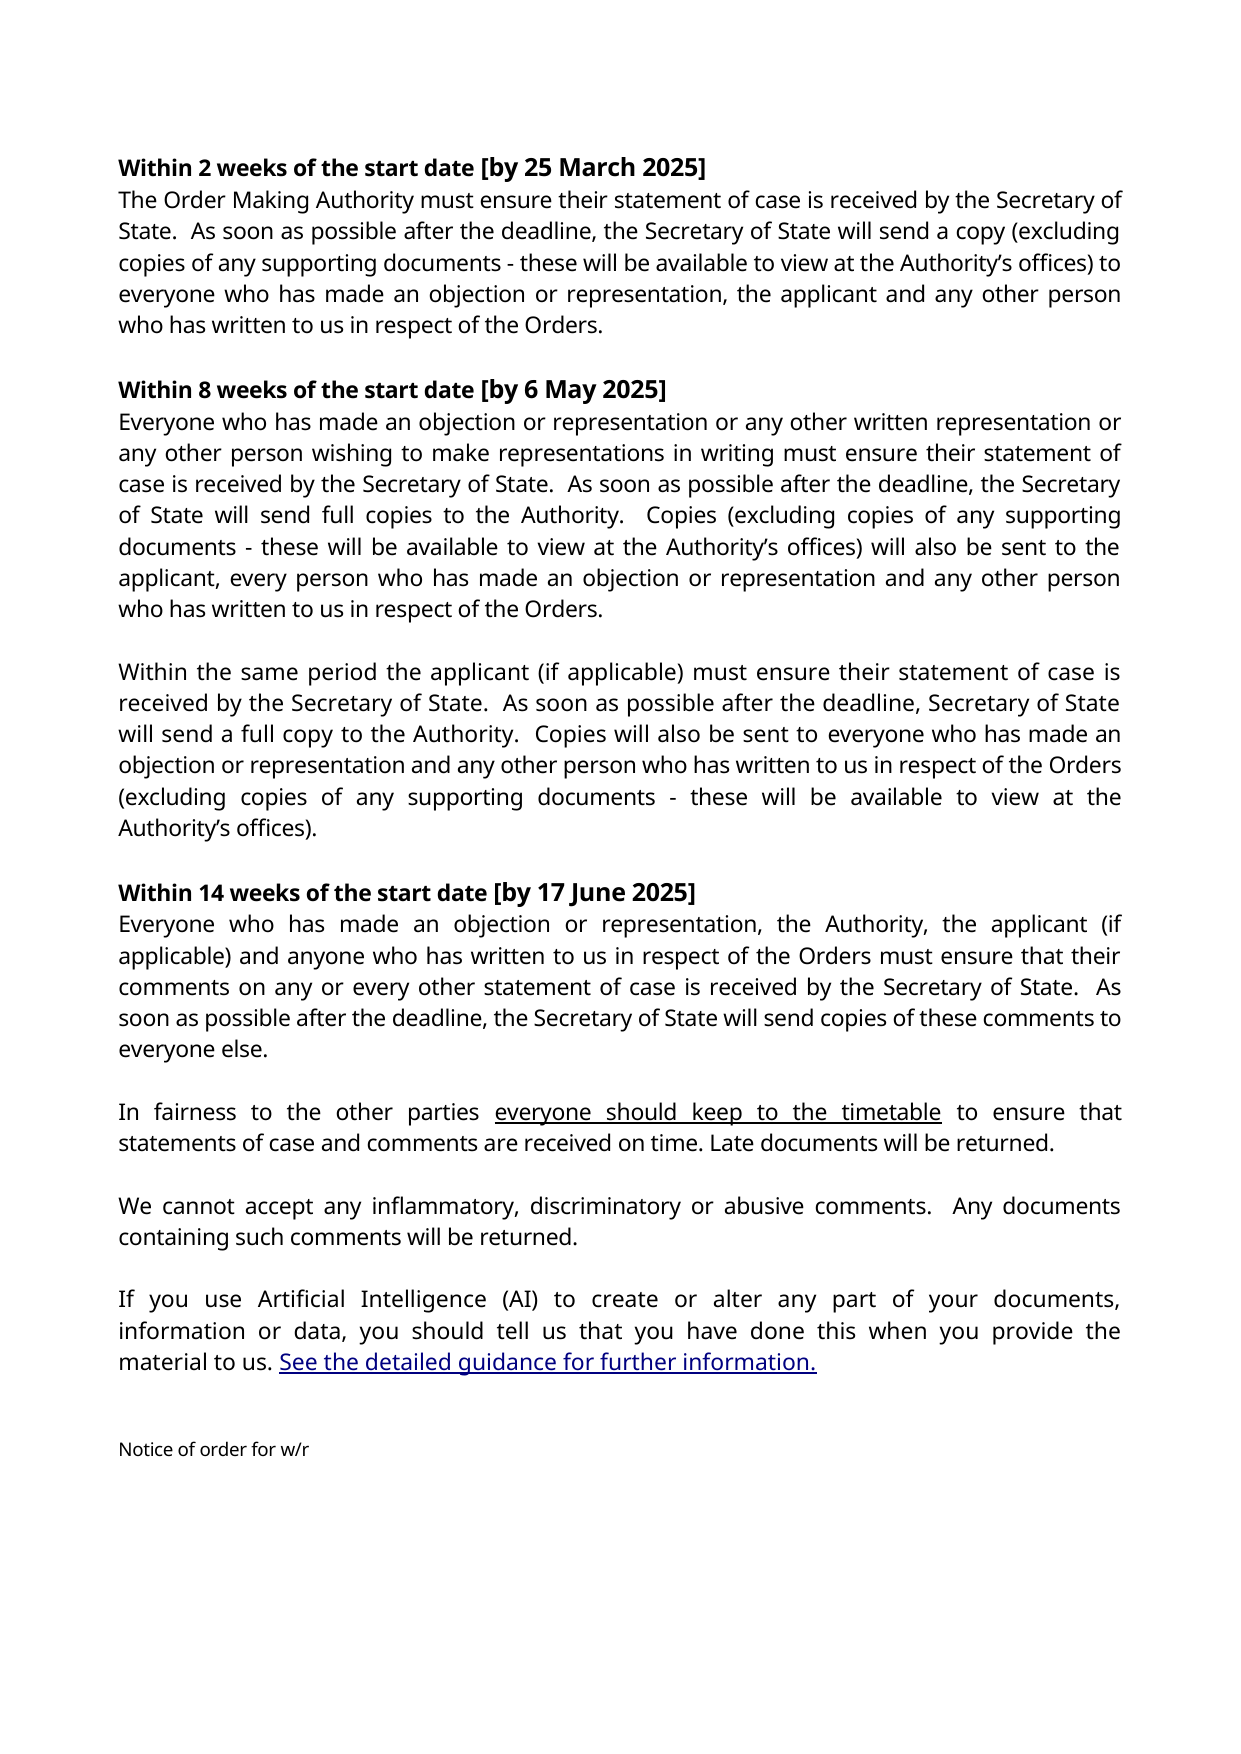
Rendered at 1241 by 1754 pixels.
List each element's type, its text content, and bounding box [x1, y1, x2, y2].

text If you use Artificial Intelligence (AI) to create or alter any part of your documents, information or data, you should tell us that you have done this when you provide the material to us. See the detailed guidance for further information. [118, 1283, 1122, 1377]
text Everyone who has made an objection or representation or any other written representation or any other person wishing to make representations in writing must ensure their statement of case is received by the Secretary of State. As soon as possible after the deadline, the Secretary of State will send full copies to the Authority. Copies (excluding copies of any supporting documents - these will be available to view at the Authority’s offices) will also be sent to the applicant, every person who has made an objection or representation and any other person who has written to us in respect of the Orders. [118, 406, 1122, 624]
text Within 8 weeks of the start date [by 6 May 2025] [118, 372, 1122, 406]
text We cannot accept any inflammatory, discriminatory or abusive comments. Any documents containing such comments will be returned. [118, 1190, 1122, 1252]
text Everyone who has made an objection or representation, the Authority, the applicant (if applicable) and anyone who has written to us in respect of the Orders must ensure that their comments on any or every other statement of case is received by the Secretary of State. As soon as possible after the deadline, the Secretary of State will send copies of these comments to everyone else. [118, 908, 1122, 1065]
text Notice of order for w/r [118, 1437, 1122, 1462]
text Within the same period the applicant (if applicable) must ensure their statement of case is received by the Secretary of State. As soon as possible after the deadline, Secretary of State will send a full copy to the Authority. Copies will also be sent to everyone who has made an objection or representation and any other person who has written to us in respect of the Orders (excluding copies of any supporting documents - these will be available to view at the Authority’s offices). [118, 656, 1122, 843]
text The Order Making Authority must ensure their statement of case is received by the Secretary of State. As soon as possible after the deadline, the Secretary of State will send a copy (excluding copies of any supporting documents - these will be available to view at the Authority’s offices) to everyone who has made an objection or representation, the applicant and any other person who has written to us in respect of the Orders. [118, 184, 1122, 340]
text In fairness to the other parties everyone should keep to the timetable to ensure that statements of case and comments are received on time. Late documents will be returned. [118, 1096, 1122, 1158]
text Within 14 weeks of the start date [by 17 June 2025] [118, 874, 1122, 908]
text Within 2 weeks of the start date [by 25 March 2025] [118, 150, 1122, 184]
